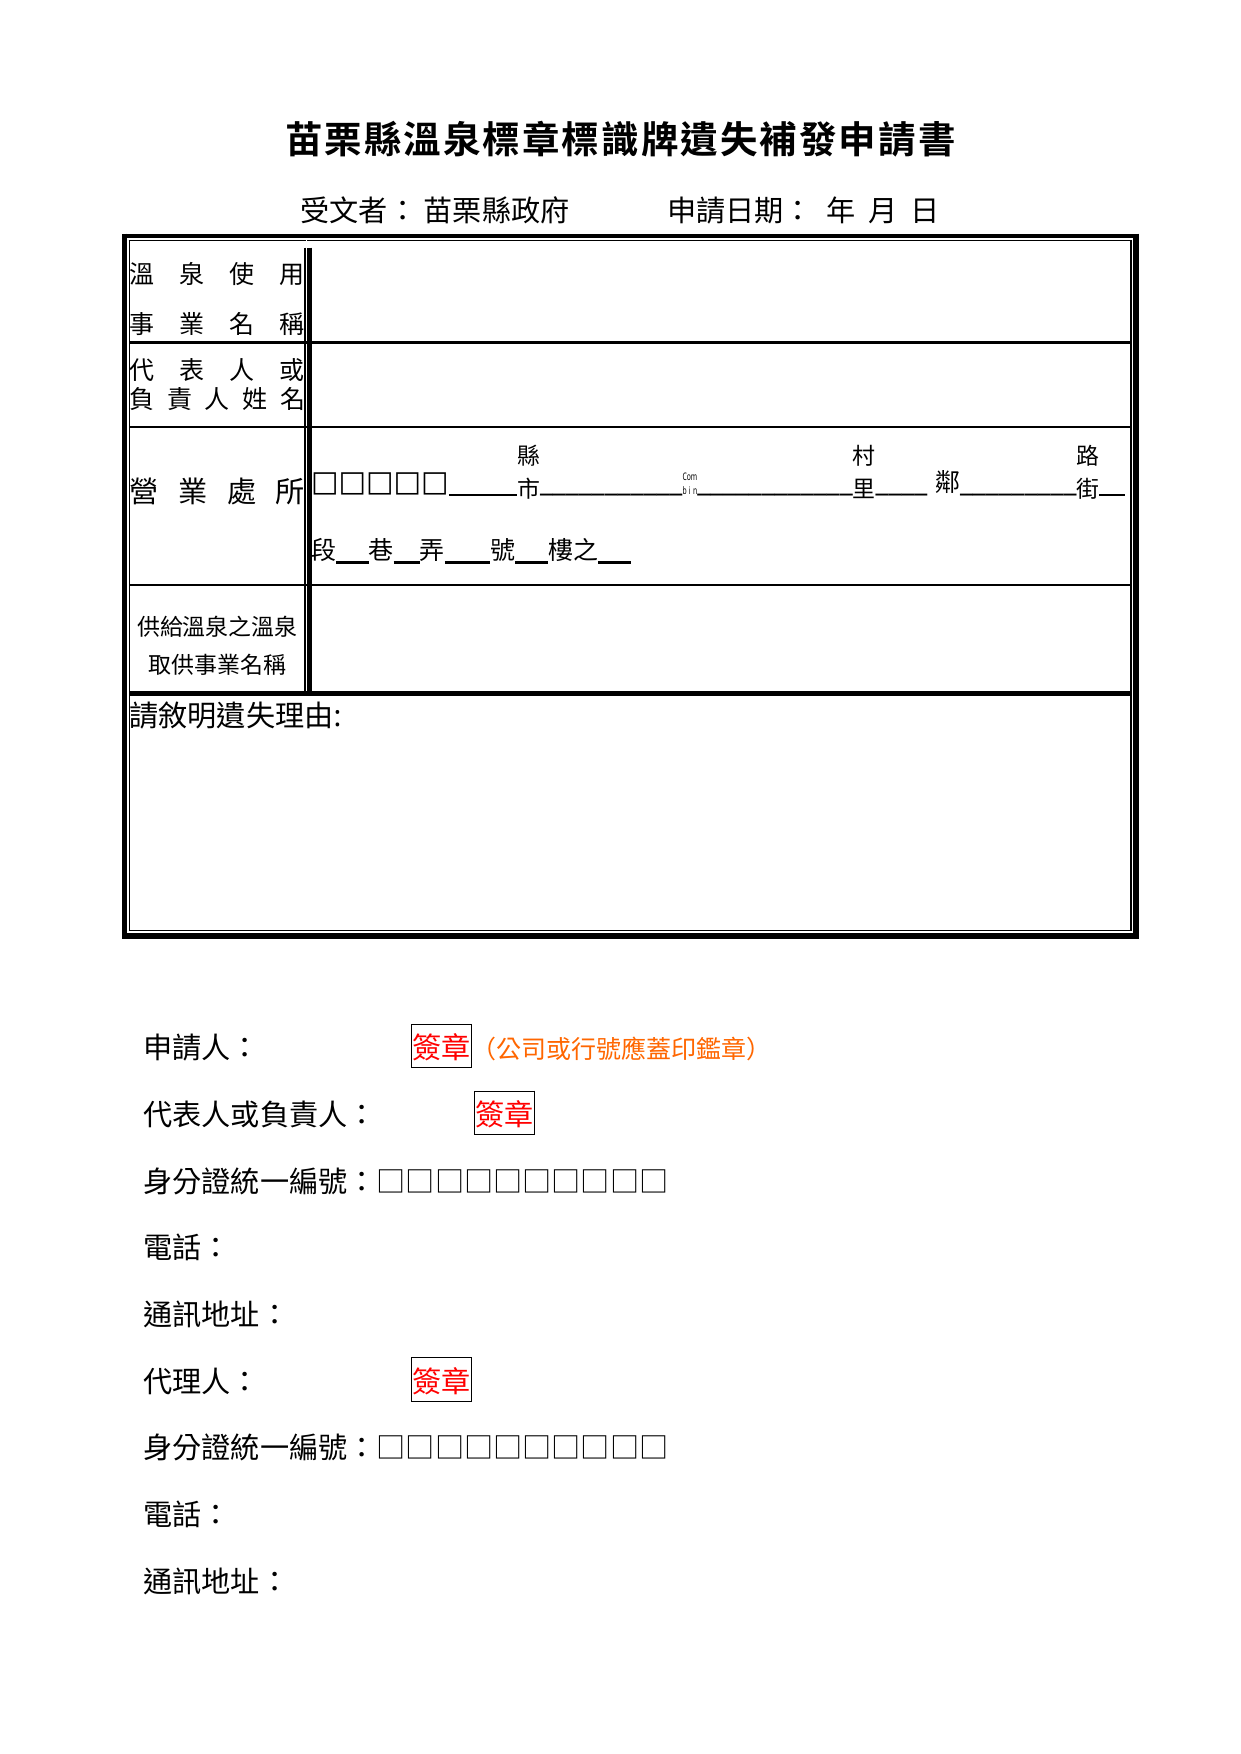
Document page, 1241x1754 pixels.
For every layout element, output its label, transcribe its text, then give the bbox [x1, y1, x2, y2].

table_cell 請敘明遺失理由: [130, 696, 1130, 929]
text 代理人： 簽章 [143, 1339, 1122, 1406]
table_cell 代表人或 負責人姓名 [130, 344, 304, 426]
text 身分證統一編號：□□□□□□□□□□ [143, 1406, 1122, 1472]
text 通訊地址： [143, 1539, 1122, 1606]
text 代表人或負責人： 簽章 [143, 1072, 1122, 1139]
table_cell □□□□□ 縣市___________Combin____________村里____ 鄰_________路街 段 巷 弄 號 樓之 [312, 428, 1130, 584]
text 身分證統一編號：□□□□□□□□□□ [143, 1139, 1122, 1206]
table_header [308, 241, 1130, 341]
text 通訊地址： [143, 1272, 1122, 1339]
table_cell 營業處所 [130, 428, 304, 584]
table_header 溫泉使用 事業名稱 [127, 238, 308, 341]
text 申請人： 簽章（公司或行號應蓋印鑑章） [143, 1006, 1122, 1072]
text 電話： [143, 1206, 1122, 1272]
table_cell 供給溫泉之溫泉取供事業名稱 [130, 586, 304, 691]
table_cell [312, 344, 1130, 426]
text 受文者： 苗栗縣政府 申請日期： 年 月 日 [118, 183, 1122, 233]
text 苗栗縣溫泉標章標識牌遺失補發申請書 [118, 104, 1122, 171]
text 電話： [143, 1472, 1122, 1539]
table_cell [312, 586, 1130, 691]
